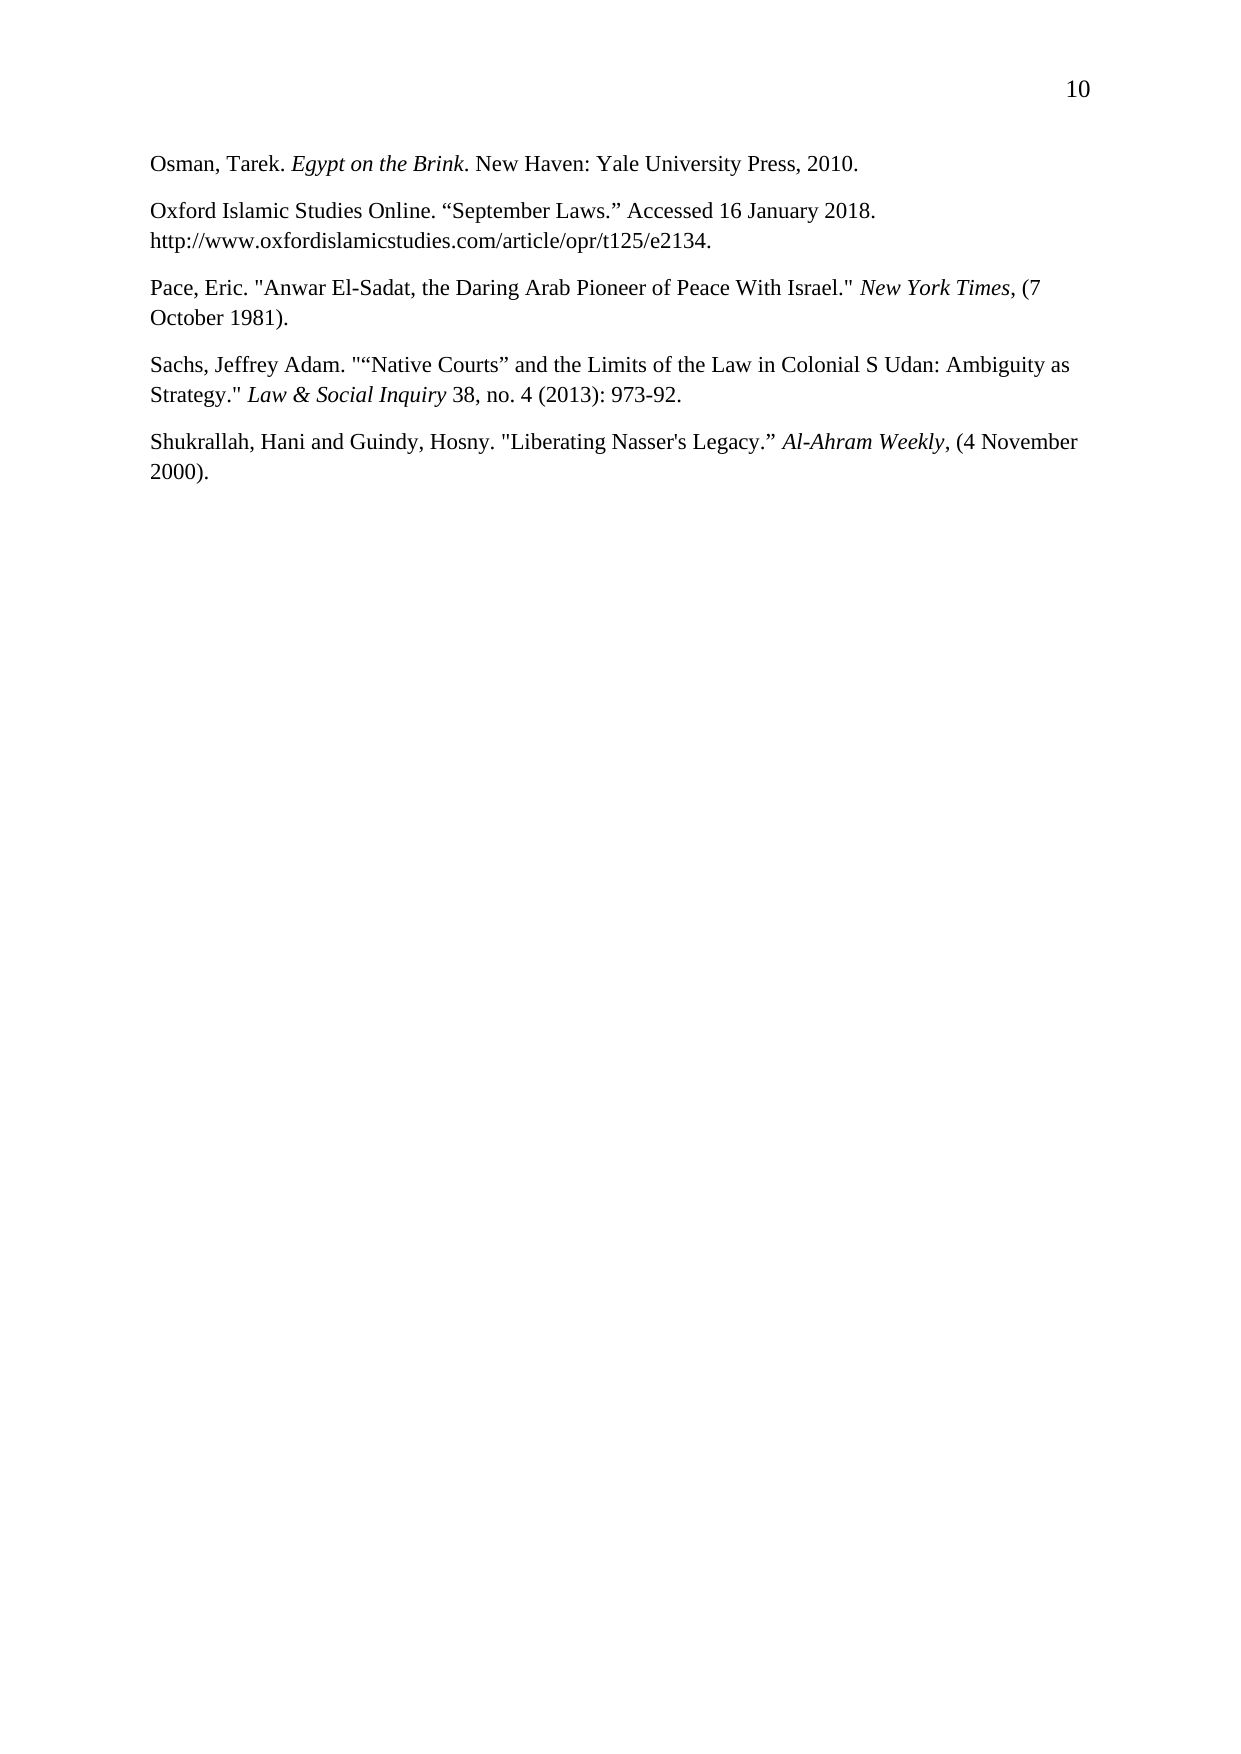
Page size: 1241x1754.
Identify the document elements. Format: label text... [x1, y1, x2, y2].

text Pace, Eric. "Anwar El-Sadat, the Daring Arab Pioneer of Peace With Israel." New York Times, (7 October 1981). [150, 274, 1090, 331]
text Shukrallah, Hani and Guindy, Hosny. "Liberating Nasser's Legacy.” Al-Ahram Weekly, (4 November 2000). [150, 428, 1090, 485]
text Sachs, Jeffrey Adam. "“Native Courts” and the Limits of the Law in Colonial S Udan: Ambiguity as Strategy." Law & Social Inquiry 38, no. 4 (2013): 973-92. [150, 351, 1090, 408]
text Osman, Tarek. Egypt on the Brink. New Haven: Yale University Press, 2010. [150, 150, 1090, 176]
text Oxford Islamic Studies Online. “September Laws.” Accessed 16 January 2018. http://www.oxfordislamicstudies.com/article/opr/t125/e2134. [150, 197, 1090, 253]
